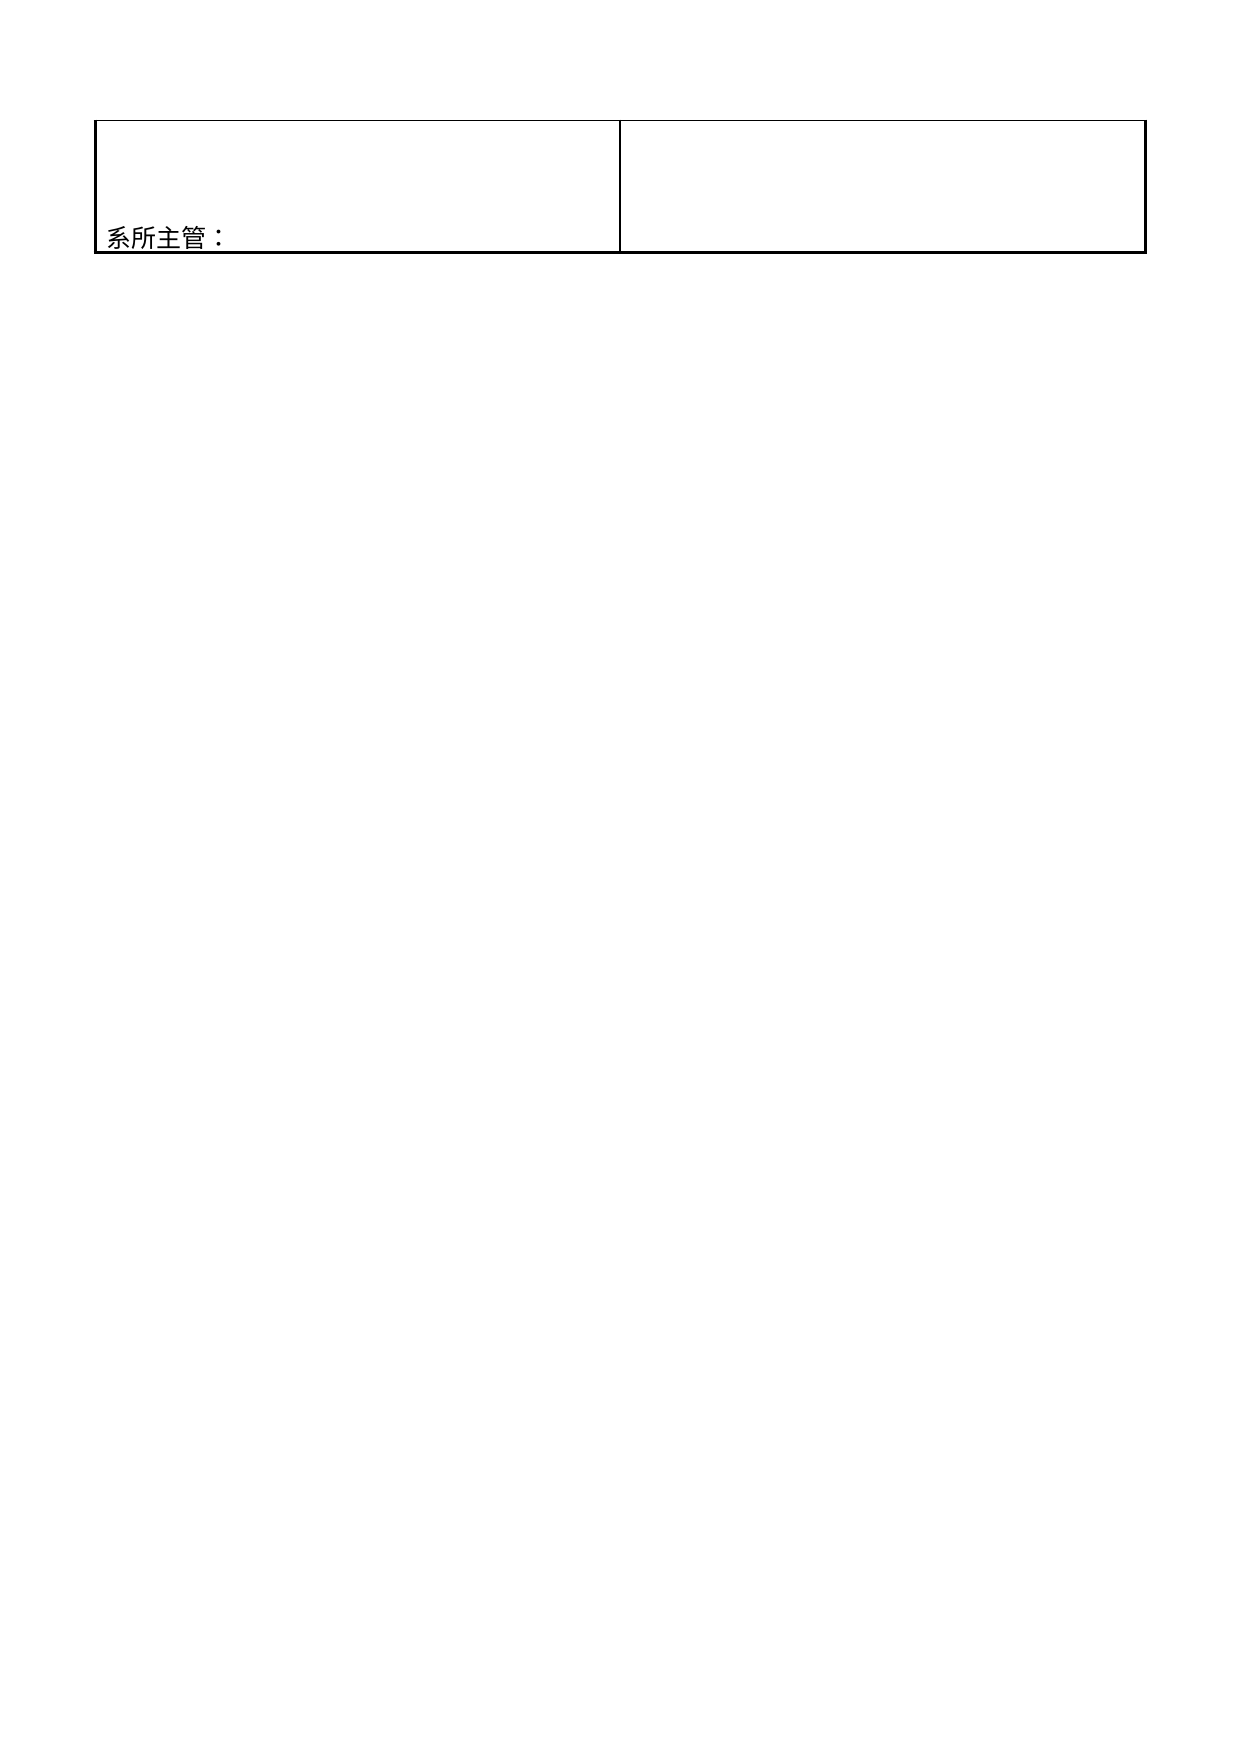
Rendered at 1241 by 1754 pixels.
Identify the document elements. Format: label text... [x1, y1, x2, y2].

table_cell [621, 121, 1144, 251]
table_cell 系所主管： [97, 121, 619, 251]
